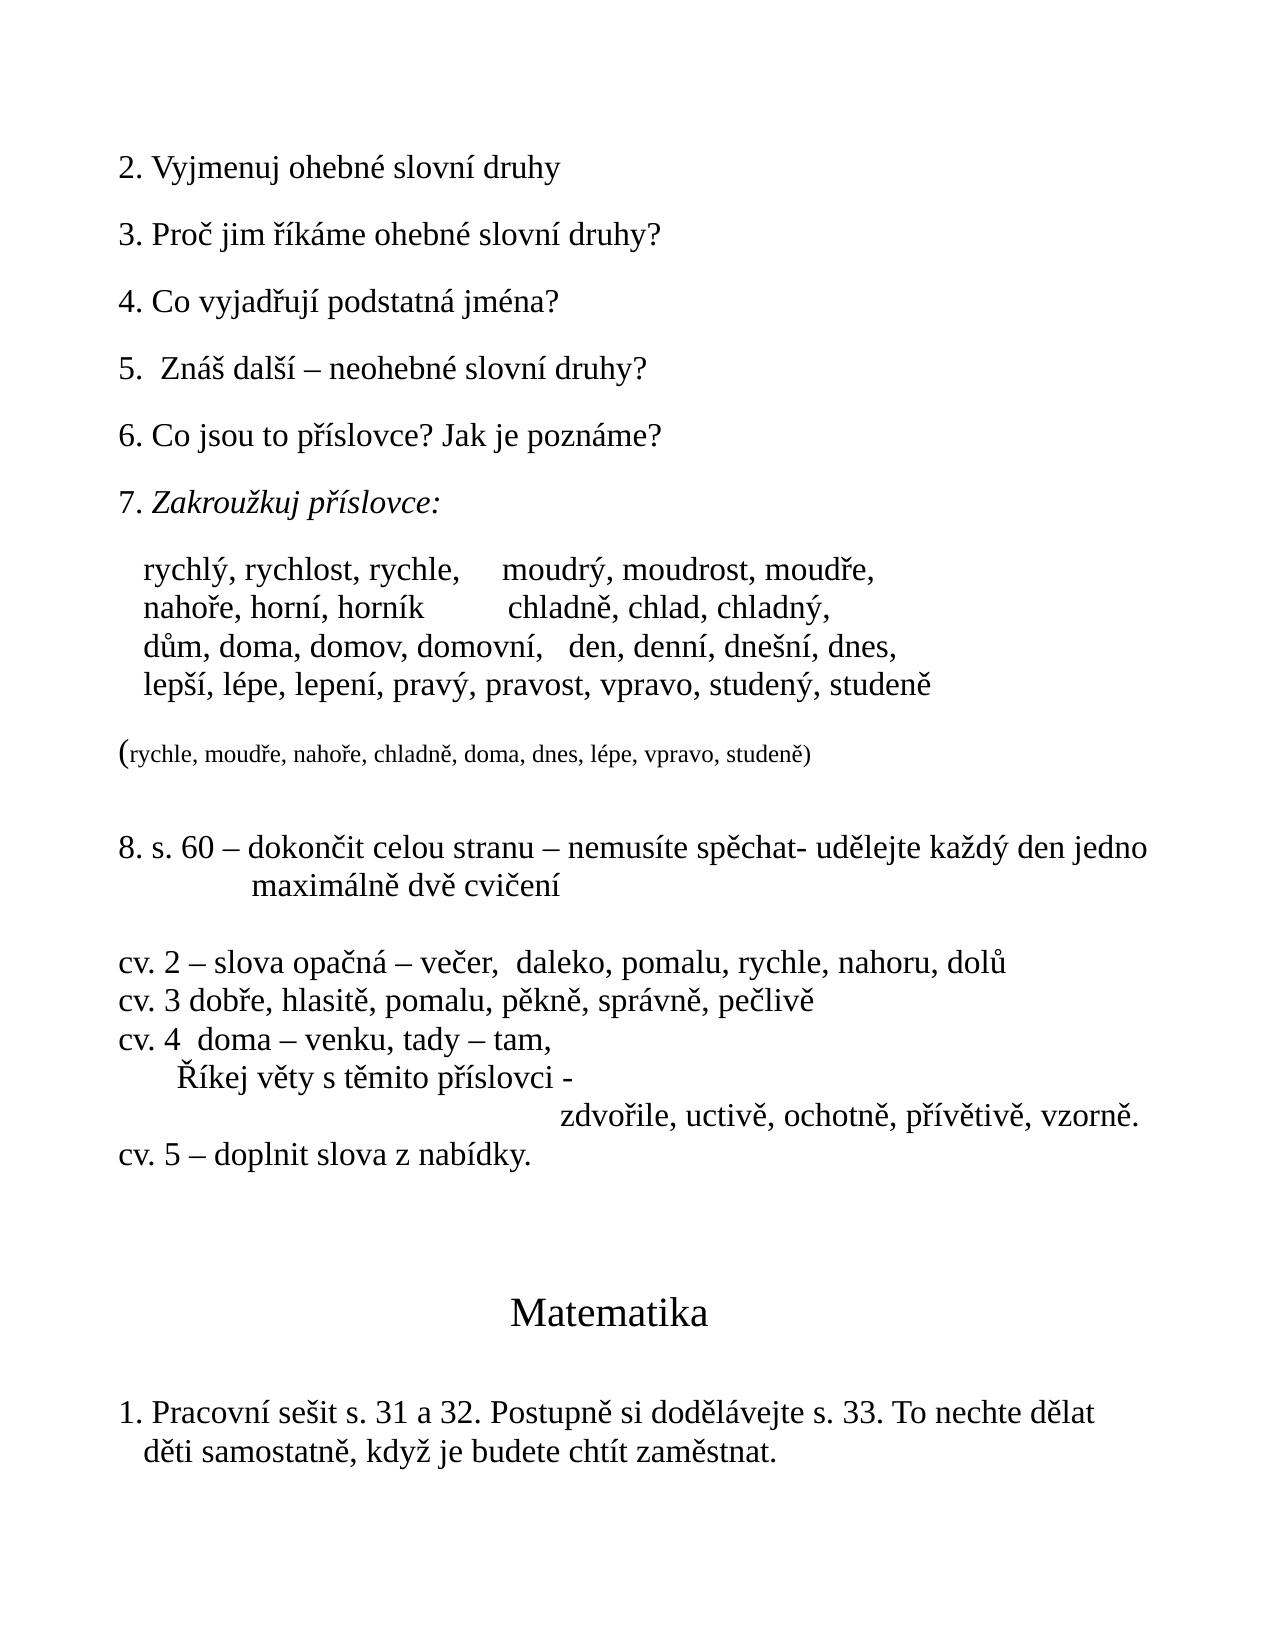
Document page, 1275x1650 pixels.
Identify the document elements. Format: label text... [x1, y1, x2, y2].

text 2. Vyjmenuj ohebné slovní druhy [118, 147, 1157, 185]
text 1. Pracovní sešit s. 31 a 32. Postupně si dodělávejte s. 33. To nechte dělat [118, 1393, 1157, 1431]
text Matematika [118, 1287, 1157, 1335]
text rychlý, rychlost, rychle, moudrý, moudrost, moudře, [118, 549, 1157, 588]
text maximálně dvě cvičení [118, 866, 1157, 904]
text 3. Proč jim říkáme ohebné slovní druhy? [118, 214, 1157, 252]
text cv. 2 – slova opačná – večer, daleko, pomalu, rychle, nahoru, dolů [118, 942, 1157, 981]
text cv. 4 doma – venku, tady – tam, [118, 1019, 1157, 1057]
text dům, doma, domov, domovní, den, denní, dnešní, dnes, [118, 626, 1157, 664]
text cv. 3 dobře, hlasitě, pomalu, pěkně, správně, pečlivě [118, 981, 1157, 1019]
text cv. 5 – doplnit slova z nabídky. [118, 1134, 1157, 1172]
text 6. Co jsou to příslovce? Jak je poznáme? [118, 415, 1157, 453]
text 5. Znáš další – neohebné slovní druhy? [118, 348, 1157, 386]
text nahoře, horní, horník chladně, chlad, chladný, [118, 588, 1157, 626]
text lepší, lépe, lepení, pravý, pravost, vpravo, studený, studeně [118, 664, 1157, 703]
text 7. Zakroužkuj příslovce: [118, 482, 1157, 521]
text 8. s. 60 – dokončit celou stranu – nemusíte spěchat- udělejte každý den jedno [118, 827, 1157, 866]
text zdvořile, uctivě, ochotně, přívětivě, vzorně. [118, 1096, 1157, 1134]
text (rychle, moudře, nahoře, chladně, doma, dnes, lépe, vpravo, studeně) [118, 731, 1157, 770]
text Říkej věty s těmito příslovci - [118, 1057, 1157, 1096]
text děti samostatně, když je budete chtít zaměstnat. [118, 1431, 1157, 1469]
text 4. Co vyjadřují podstatná jména? [118, 281, 1157, 319]
